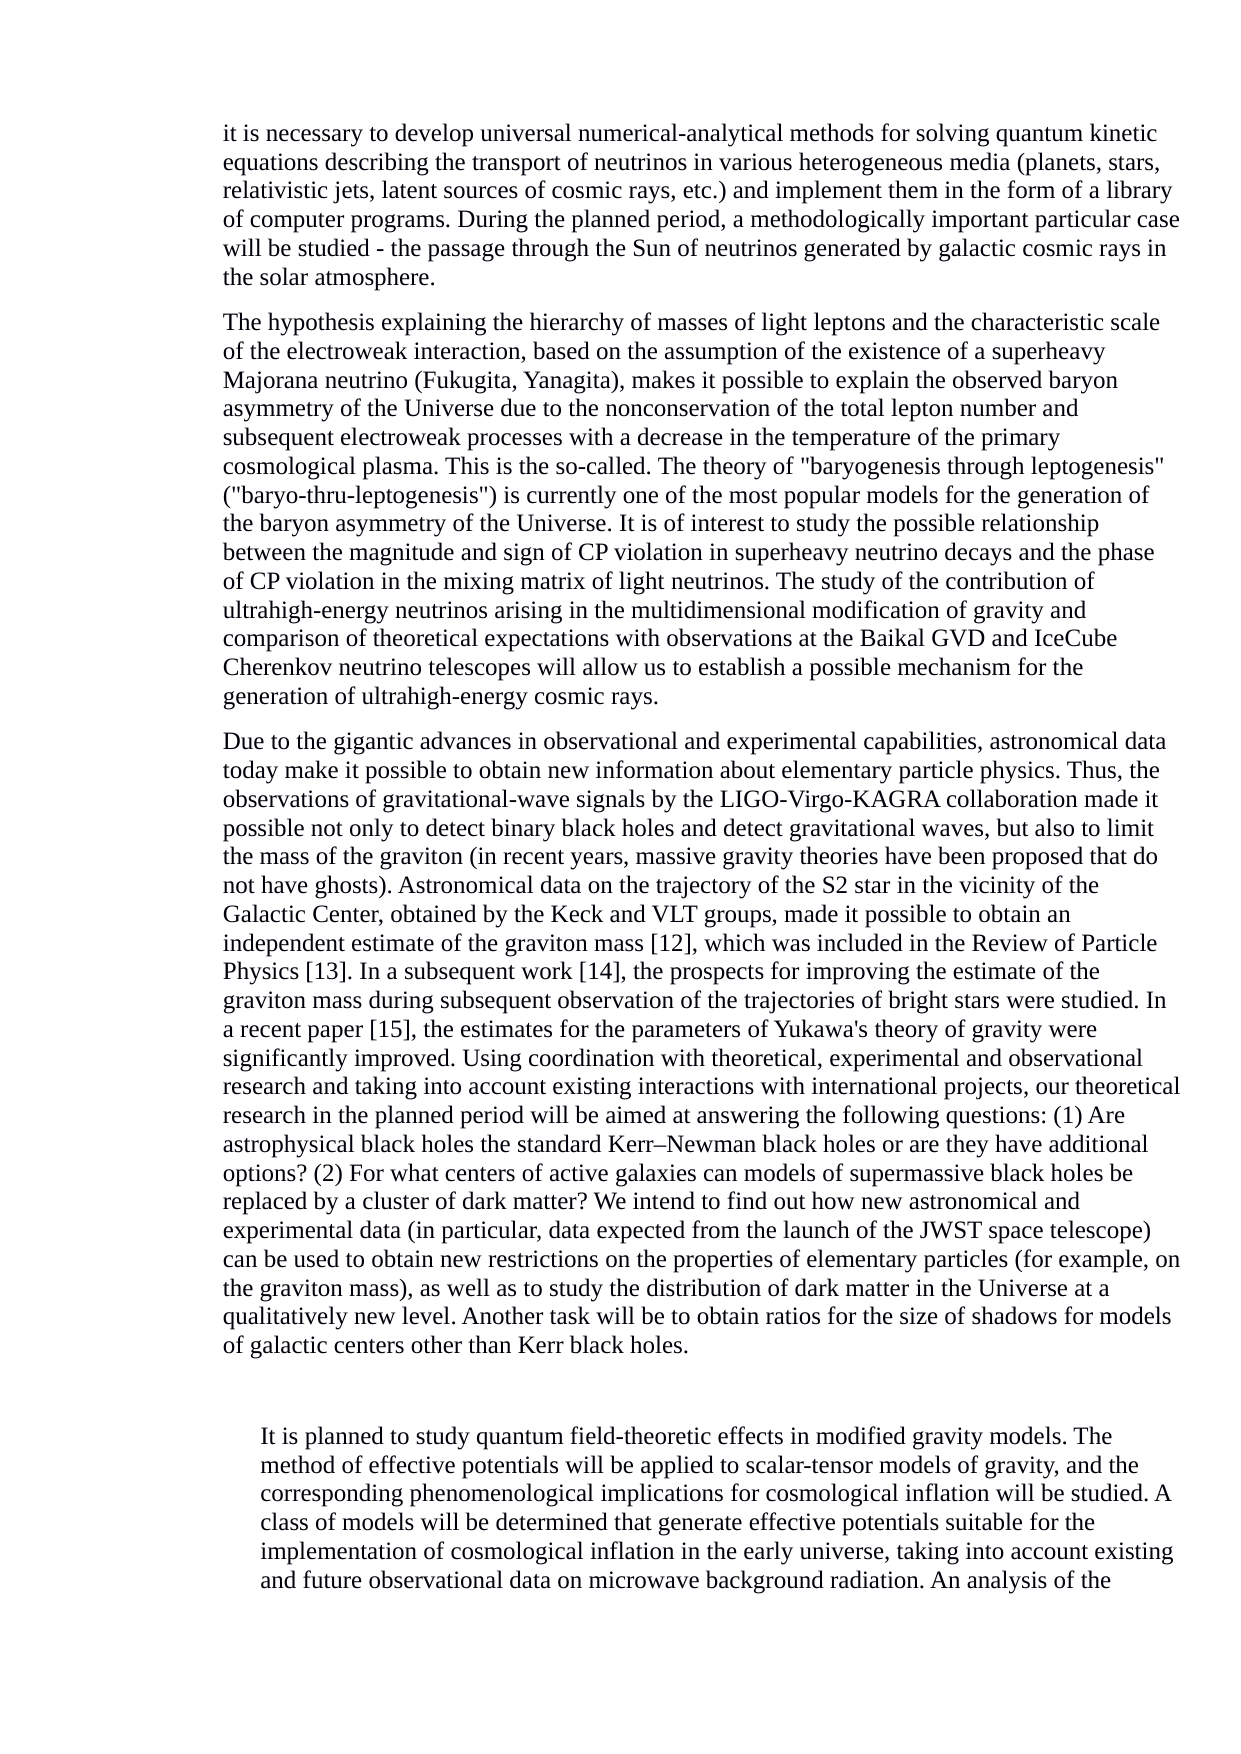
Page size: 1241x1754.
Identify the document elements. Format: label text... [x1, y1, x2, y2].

list it is necessary to develop universal numerical-analytical methods for solving quantum kinetic equations describing the transport of neutrinos in various heterogeneous media (planets, stars, relativistic jets, latent sources of cosmic rays, etc.) and implement them in the form of a library of computer programs. During the planned period, a methodologically important particular case will be studied - the passage through the Sun of neutrinos generated by galactic cosmic rays in the solar atmosphere. [185, 118, 1181, 291]
list Due to the gigantic advances in observational and experimental capabilities, astronomical data today make it possible to obtain new information about elementary particle physics. Thus, the observations of gravitational-wave signals by the LIGO-Virgo-KAGRA collaboration made it possible not only to detect binary black holes and detect gravitational waves, but also to limit the mass of the graviton (in recent years, massive gravity theories have been proposed that do not have ghosts). Astronomical data on the trajectory of the S2 star in the vicinity of the Galactic Center, obtained by the Keck and VLT groups, made it possible to obtain an independent estimate of the graviton mass [12], which was included in the Review of Particle Physics [13]. In a subsequent work [14], the prospects for improving the estimate of the graviton mass during subsequent observation of the trajectories of bright stars were studied. In a recent paper [15], the estimates for the parameters of Yukawa's theory of gravity were significantly improved. Using coordination with theoretical, experimental and observational research and taking into account existing interactions with international projects, our theoretical research in the planned period will be aimed at answering the following questions: (1) Are astrophysical black holes the standard Kerr–Newman black holes or are they have additional options? (2) For what centers of active galaxies can models of supermassive black holes be replaced by a cluster of dark matter? We intend to find out how new astronomical and experimental data (in particular, data expected from the launch of the JWST space telescope) can be used to obtain new restrictions on the properties of elementary particles (for example, on the graviton mass), as well as to study the distribution of dark matter in the Universe at a qualitatively new level. Another task will be to obtain ratios for the size of shadows for models of galactic centers other than Kerr black holes. [185, 726, 1181, 1359]
list The hypothesis explaining the hierarchy of masses of light leptons and the characteristic scale of the electroweak interaction, based on the assumption of the existence of a superheavy Majorana neutrino (Fukugita, Yanagita), makes it possible to explain the observed baryon asymmetry of the Universe due to the nonconservation of the total lepton number and subsequent electroweak processes with a decrease in the temperature of the primary cosmological plasma. This is the so-called. The theory of "baryogenesis through leptogenesis" ("baryo-thru-leptogenesis") is currently one of the most popular models for the generation of the baryon asymmetry of the Universe. It is of interest to study the possible relationship between the magnitude and sign of CP violation in superheavy neutrino decays and the phase of CP violation in the mixing matrix of light neutrinos. The study of the contribution of ultrahigh-energy neutrinos arising in the multidimensional modification of gravity and comparison of theoretical expectations with observations at the Baikal GVD and IceCube Cherenkov neutrino telescopes will allow us to establish a possible mechanism for the generation of ultrahigh-energy cosmic rays. [185, 307, 1181, 710]
list It is planned to study quantum field-theoretic effects in modified gravity models. The method of effective potentials will be applied to scalar-tensor models of gravity, and the corresponding phenomenological implications for cosmological inflation will be studied. A class of models will be determined that generate effective potentials suitable for the implementation of cosmological inflation in the early universe, taking into account existing and future observational data on microwave background radiation. An analysis of the [223, 1421, 1181, 1593]
